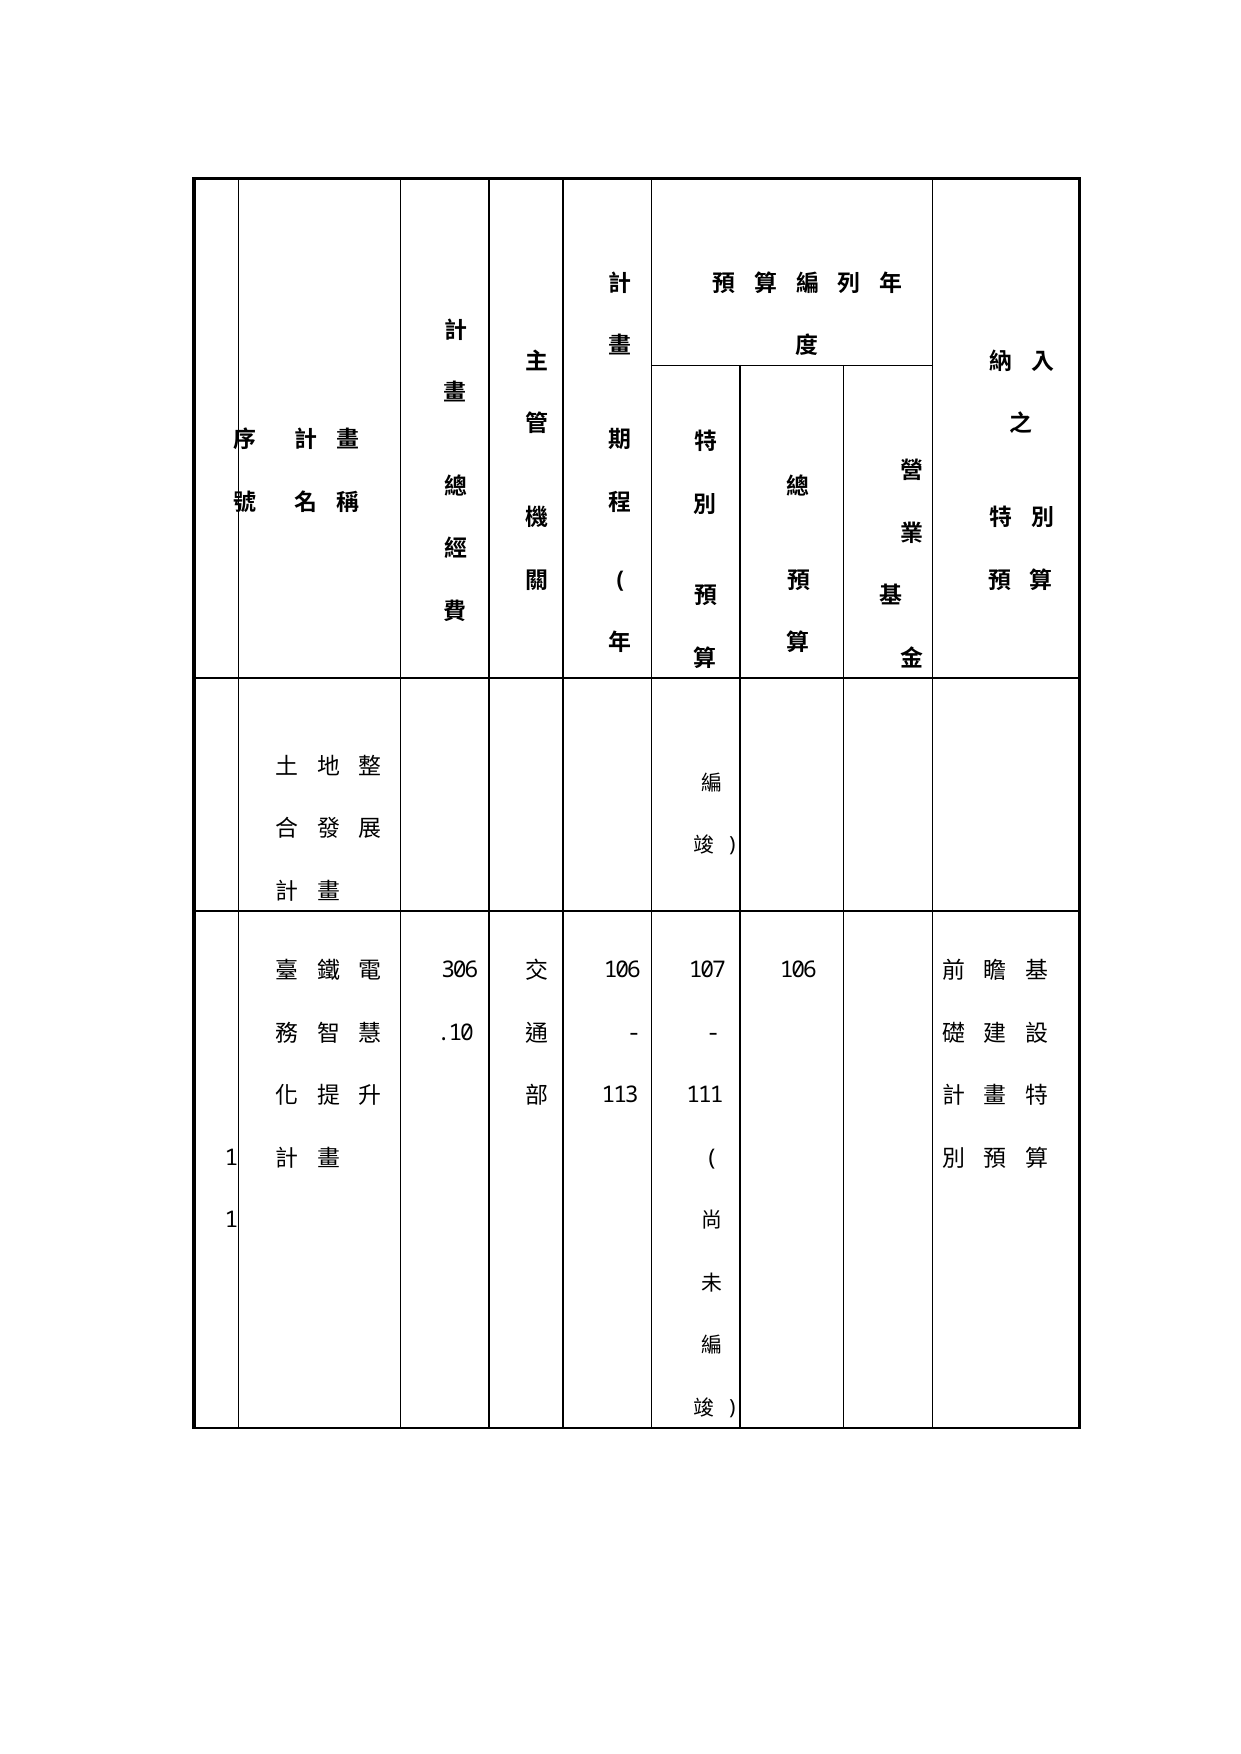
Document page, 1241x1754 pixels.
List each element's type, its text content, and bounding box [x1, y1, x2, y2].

table_cell [844, 912, 932, 1427]
table_header 序號 [196, 180, 238, 677]
table_cell 306.10 [401, 912, 488, 1427]
table_cell 編竣) [652, 679, 739, 910]
table_cell 營業 基金 [844, 366, 932, 677]
table_header 計畫 期程 (年度) [564, 180, 651, 677]
table_cell 107-111 (尚未編竣) [652, 912, 739, 1427]
table_cell [490, 679, 562, 910]
table_cell 105-119 [564, 679, 651, 910]
table_cell [401, 679, 488, 910]
table_cell [741, 679, 843, 910]
table_header 計畫 總經費 [401, 180, 488, 677]
table_cell 106-113 [564, 912, 651, 1427]
table_cell 前瞻基礎建設計畫特別預算 [933, 912, 1078, 1427]
table_header 主管 機關 [490, 180, 562, 677]
table_cell 特別 預算 [652, 366, 739, 677]
table_cell 交通部 [490, 912, 562, 1427]
table_header 計畫 名稱 [239, 180, 400, 677]
table_header 預算編列年度 [652, 180, 932, 365]
table_cell [196, 679, 238, 910]
table_cell 總 預算 [741, 366, 843, 677]
table_cell [933, 679, 1078, 910]
table_header 納入之 特別預算 [933, 180, 1078, 677]
table_cell 106 [741, 912, 843, 1427]
table_cell 11 [196, 912, 238, 1427]
table_cell 臺鐵電務智慧化提升計畫 [239, 912, 400, 1427]
table_cell 土地整合發展計畫 [239, 679, 400, 910]
table_cell [844, 679, 932, 910]
